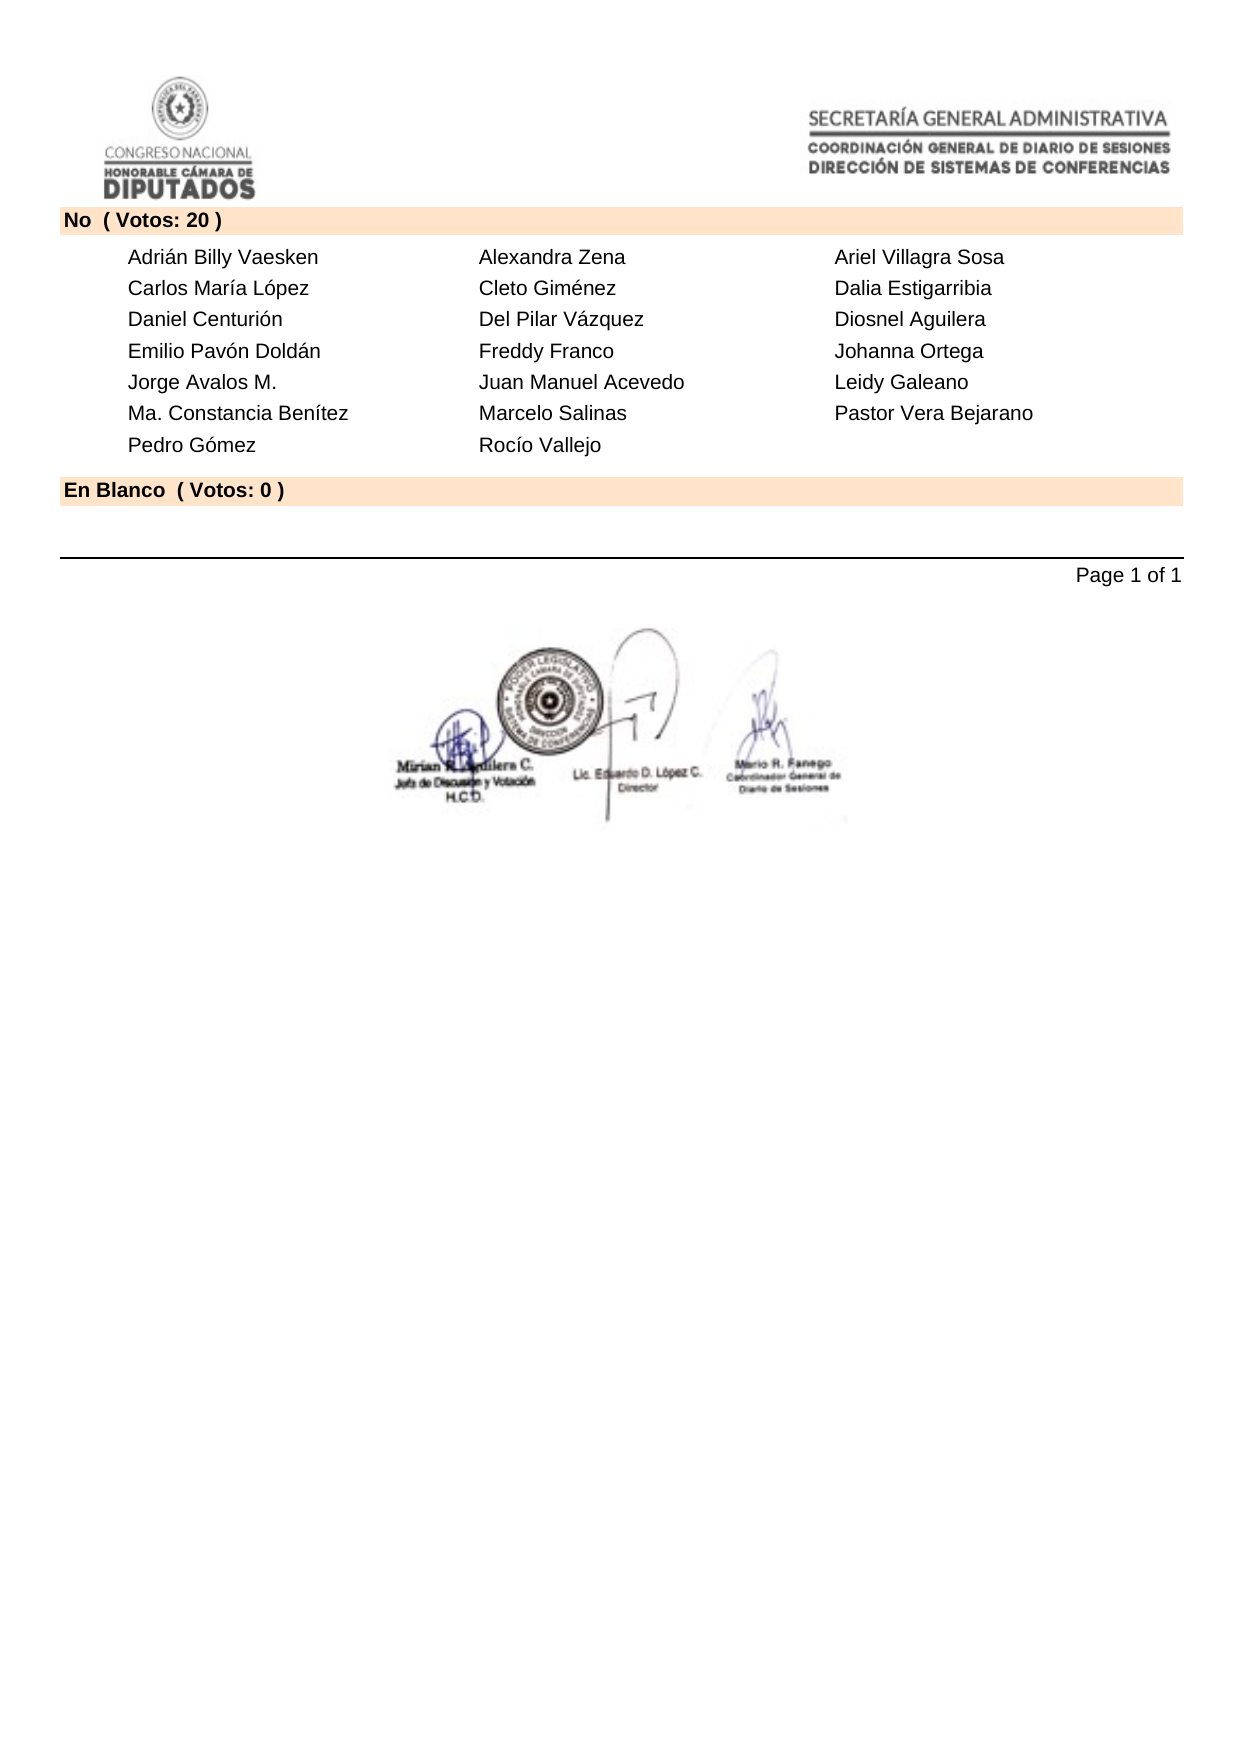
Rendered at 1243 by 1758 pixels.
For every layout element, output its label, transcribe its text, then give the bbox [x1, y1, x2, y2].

table_cell [1168, 243, 1183, 477]
table_cell Johanna Ortega [831, 338, 1168, 366]
table_cell [1184, 306, 1189, 334]
table_cell [1184, 431, 1189, 460]
table_cell [831, 529, 1168, 557]
table_cell [1168, 529, 1183, 557]
table_cell [60, 561, 827, 596]
table_cell [476, 460, 815, 477]
table_cell No ( Votos: 20 ) [60, 207, 1183, 235]
table_cell Freddy Franco [476, 338, 815, 366]
table_cell Emilio Pavón Doldán [125, 338, 462, 366]
table_cell Rocío Vallejo [476, 431, 815, 460]
table_cell Ariel Villagra Sosa [831, 243, 1168, 272]
table_cell [1184, 400, 1189, 429]
table_cell Daniel Centurión [125, 306, 462, 334]
table_cell Juan Manuel Acevedo [476, 369, 815, 397]
table_cell Diosnel Aguilera [831, 306, 1168, 334]
table_cell Dalia Estigarribia [831, 275, 1168, 303]
table_cell [60, 243, 124, 477]
table_cell Del Pilar Vázquez [476, 306, 815, 334]
table_cell [1184, 506, 1189, 528]
table_cell [1184, 561, 1189, 596]
table_cell Alexandra Zena [476, 243, 815, 272]
table_cell Adrián Billy Vaesken [125, 243, 462, 272]
table_cell Pastor Vera Bejarano [831, 400, 1168, 429]
table_cell [815, 243, 831, 477]
table_cell Leidy Galeano [831, 369, 1168, 397]
table_cell [125, 529, 462, 557]
table_cell Ma. Constancia Benítez [125, 400, 462, 429]
table_cell Jorge Avalos M. [125, 369, 462, 397]
table_cell [125, 460, 462, 477]
table_cell [462, 243, 476, 477]
table_cell [1184, 477, 1189, 506]
table_cell [1184, 207, 1189, 235]
table_cell [1184, 460, 1189, 477]
table_cell Marcelo Salinas [476, 400, 815, 429]
table_cell [1184, 235, 1189, 243]
table_cell Page 1 of 1 [827, 561, 1183, 596]
table_cell [462, 529, 476, 557]
table_cell [1184, 369, 1189, 397]
table_cell Cleto Giménez [476, 275, 815, 303]
table_cell [60, 529, 124, 557]
table_cell Pedro Gómez [125, 431, 462, 460]
table_cell En Blanco ( Votos: 0 ) [60, 477, 1183, 506]
table_cell Carlos María López [125, 275, 462, 303]
table_cell [1184, 338, 1189, 366]
table_cell [831, 429, 1168, 477]
table_cell [1184, 529, 1189, 557]
table_cell [1184, 243, 1189, 272]
table_cell [60, 235, 1183, 243]
table_cell [476, 529, 815, 557]
table_cell [60, 506, 1183, 528]
table_cell [815, 529, 831, 557]
table_cell [1184, 275, 1189, 303]
